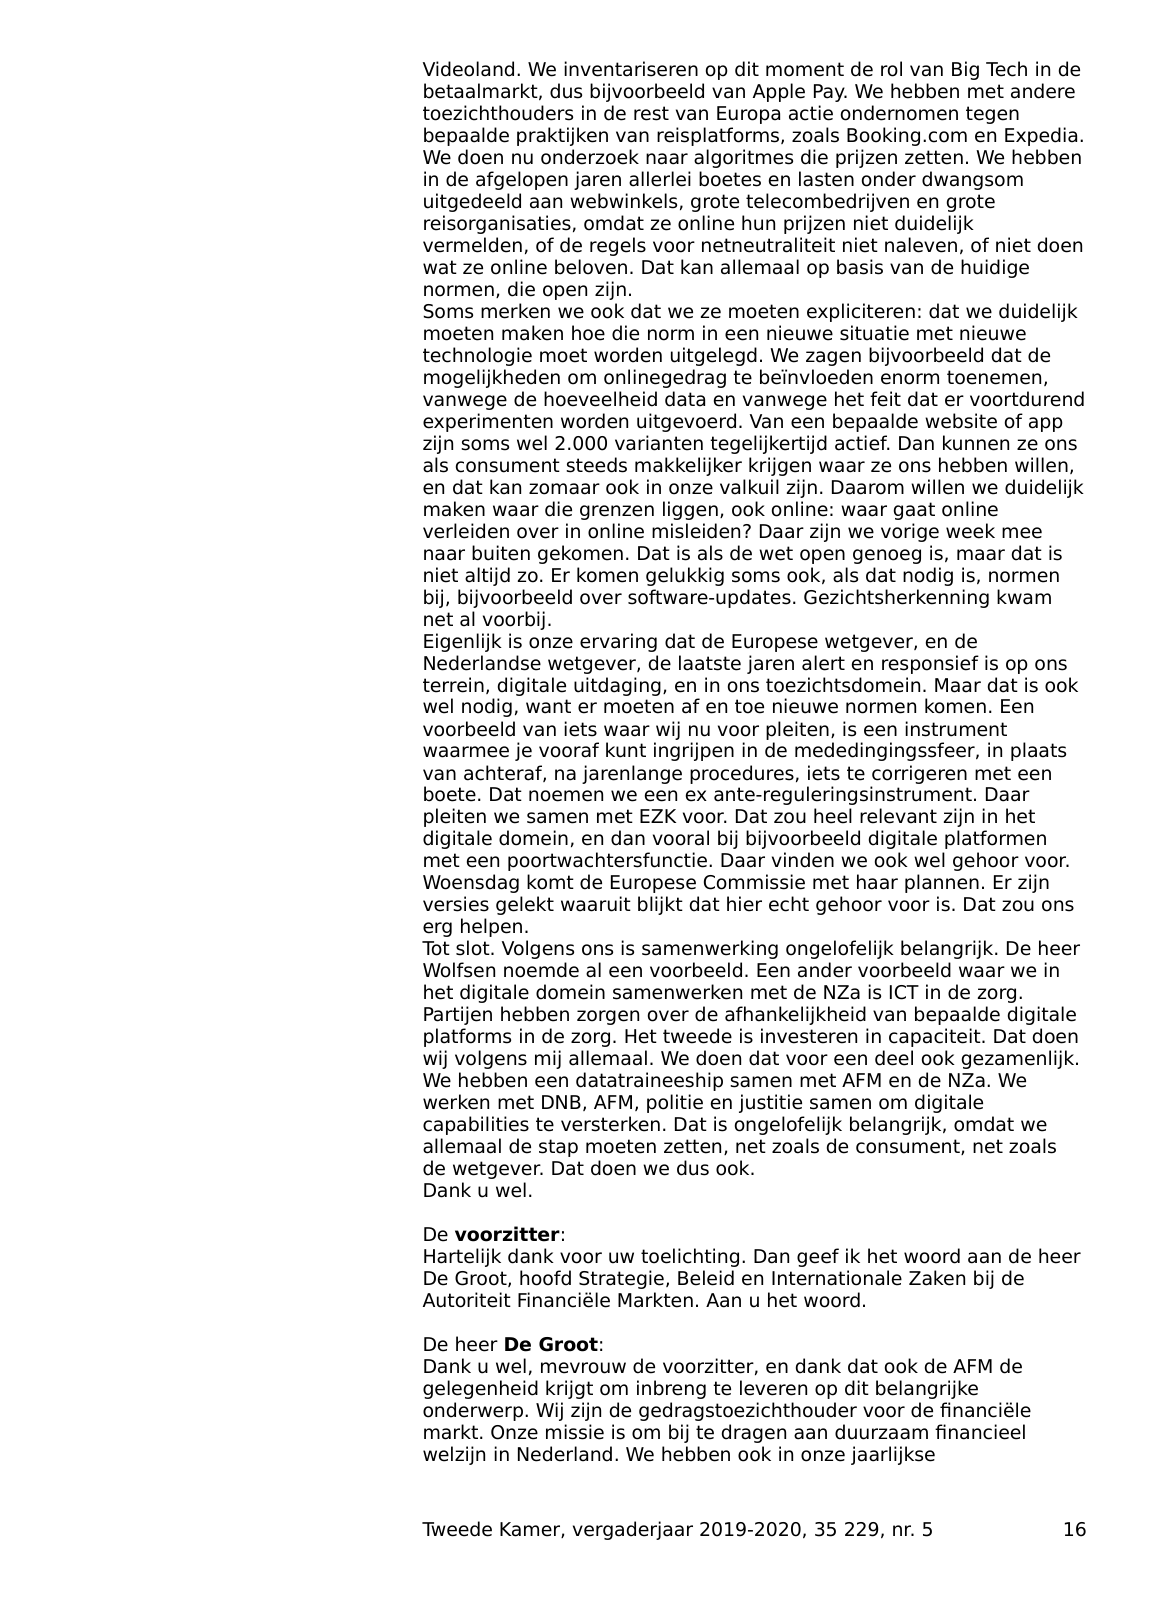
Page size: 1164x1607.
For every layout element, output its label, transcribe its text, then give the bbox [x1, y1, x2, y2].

text Hartelijk dank voor uw toelichting. Dan geef ik het woord aan de heer De Groot, hoofd Strategie, Beleid en Internationale Zaken bij de Autoriteit Financiële Markten. Aan u het woord. [422, 1246, 1087, 1312]
text Dank u wel. [422, 1180, 1087, 1202]
text Dank u wel, mevrouw de voorzitter, en dank dat ook de AFM de gelegenheid krijgt om inbreng te leveren op dit belangrijke onderwerp. Wij zijn de gedragstoezichthouder voor de financiële markt. Onze missie is om bij te dragen aan duurzaam financieel welzijn in Nederland. We hebben ook in onze jaarlijkse [422, 1356, 1087, 1466]
text De heer De Groot: [422, 1334, 1087, 1356]
text Eigenlijk is onze ervaring dat de Europese wetgever, en de Nederlandse wetgever, de laatste jaren alert en responsief is op ons terrein, digitale uitdaging, en in ons toezichtsdomein. Maar dat is ook wel nodig, want er moeten af en toe nieuwe normen komen. Een voorbeeld van iets waar wij nu voor pleiten, is een instrument waarmee je vooraf kunt ingrijpen in de mededingingssfeer, in plaats van achteraf, na jarenlange procedures, iets te corrigeren met een boete. Dat noemen we een ex ante-reguleringsinstrument. Daar pleiten we samen met EZK voor. Dat zou heel relevant zijn in het digitale domein, en dan vooral bij bijvoorbeeld digitale platformen met een poortwachtersfunctie. Daar vinden we ook wel gehoor voor. Woensdag komt de Europese Commissie met haar plannen. Er zijn versies gelekt waaruit blijkt dat hier echt gehoor voor is. Dat zou ons erg helpen. [422, 631, 1087, 938]
text De voorzitter: [422, 1224, 1087, 1246]
text Videoland. We inventariseren op dit moment de rol van Big Tech in de betaalmarkt, dus bijvoorbeeld van Apple Pay. We hebben met andere toezichthouders in de rest van Europa actie ondernomen tegen bepaalde praktijken van reisplatforms, zoals Booking.com en Expedia. We doen nu onderzoek naar algoritmes die prijzen zetten. We hebben in de afgelopen jaren allerlei boetes en lasten onder dwangsom uitgedeeld aan webwinkels, grote telecombedrijven en grote reisorganisaties, omdat ze online hun prijzen niet duidelijk vermelden, of de regels voor netneutraliteit niet naleven, of niet doen wat ze online beloven. Dat kan allemaal op basis van de huidige normen, die open zijn. [422, 59, 1087, 301]
text Soms merken we ook dat we ze moeten expliciteren: dat we duidelijk moeten maken hoe die norm in een nieuwe situatie met nieuwe technologie moet worden uitgelegd. We zagen bijvoorbeeld dat de mogelijkheden om onlinegedrag te beïnvloeden enorm toenemen, vanwege de hoeveelheid data en vanwege het feit dat er voortdurend experimenten worden uitgevoerd. Van een bepaalde website of app zijn soms wel 2.000 varianten tegelijkertijd actief. Dan kunnen ze ons als consument steeds makkelijker krijgen waar ze ons hebben willen, en dat kan zomaar ook in onze valkuil zijn. Daarom willen we duidelijk maken waar die grenzen liggen, ook online: waar gaat online verleiden over in online misleiden? Daar zijn we vorige week mee naar buiten gekomen. Dat is als de wet open genoeg is, maar dat is niet altijd zo. Er komen gelukkig soms ook, als dat nodig is, normen bij, bijvoorbeeld over software-updates. Gezichtsherkenning kwam net al voorbij. [422, 301, 1087, 631]
text Tot slot. Volgens ons is samenwerking ongelofelijk belangrijk. De heer Wolfsen noemde al een voorbeeld. Een ander voorbeeld waar we in het digitale domein samenwerken met de NZa is ICT in de zorg. Partijen hebben zorgen over de afhankelijkheid van bepaalde digitale platforms in de zorg. Het tweede is investeren in capaciteit. Dat doen wij volgens mij allemaal. We doen dat voor een deel ook gezamenlijk. We hebben een datatraineeship samen met AFM en de NZa. We werken met DNB, AFM, politie en justitie samen om digitale capabilities te versterken. Dat is ongelofelijk belangrijk, omdat we allemaal de stap moeten zetten, net zoals de consument, net zoals de wetgever. Dat doen we dus ook. [422, 938, 1087, 1180]
